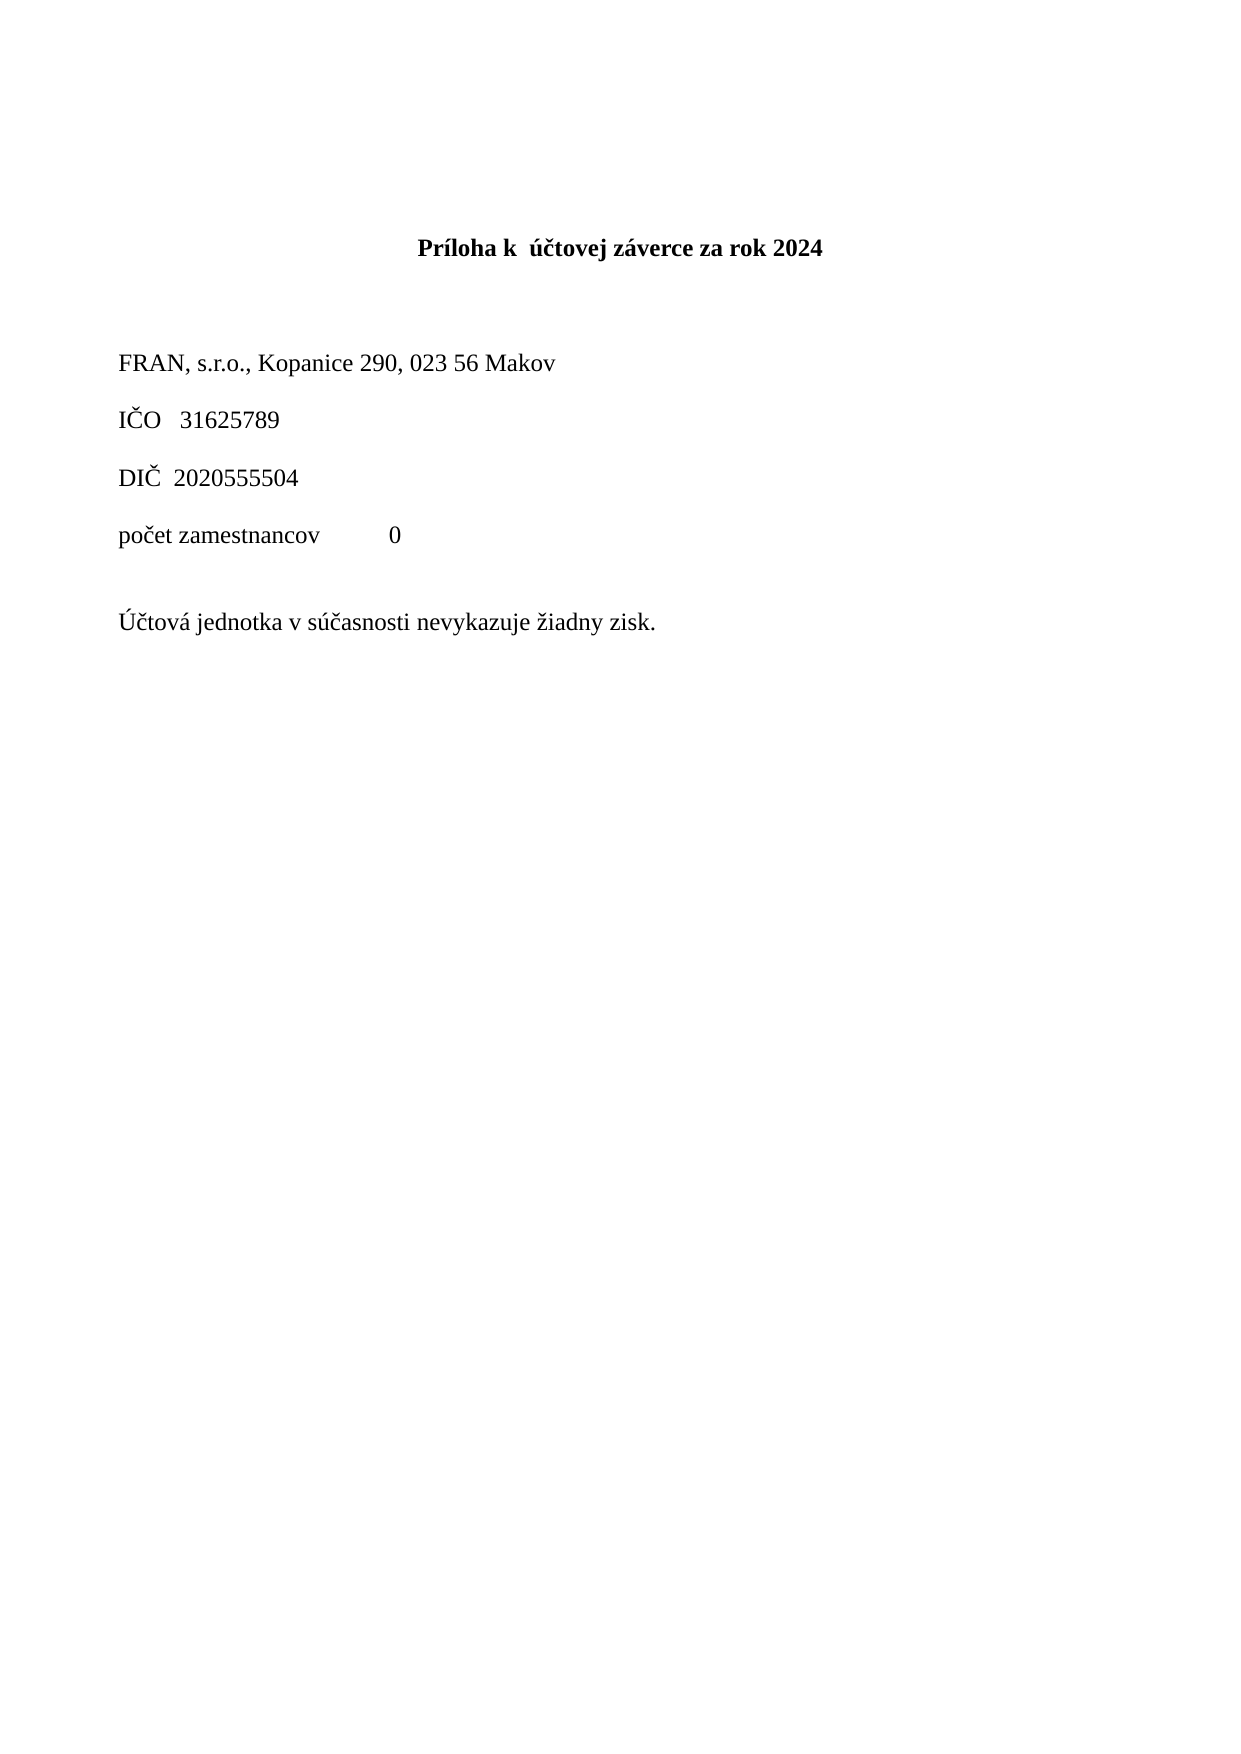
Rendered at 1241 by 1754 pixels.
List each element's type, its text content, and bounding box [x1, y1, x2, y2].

text počet zamestnancov 0 [118, 521, 1122, 549]
text DIČ 2020555504 [118, 463, 1122, 492]
text Príloha k účtovej záverce za rok 2024 [118, 233, 1122, 262]
text FRAN, s.r.o., Kopanice 290, 023 56 Makov [118, 348, 1122, 377]
text IČO 31625789 [118, 406, 1122, 434]
text Účtová jednotka v súčasnosti nevykazuje žiadny zisk. [118, 607, 1122, 636]
